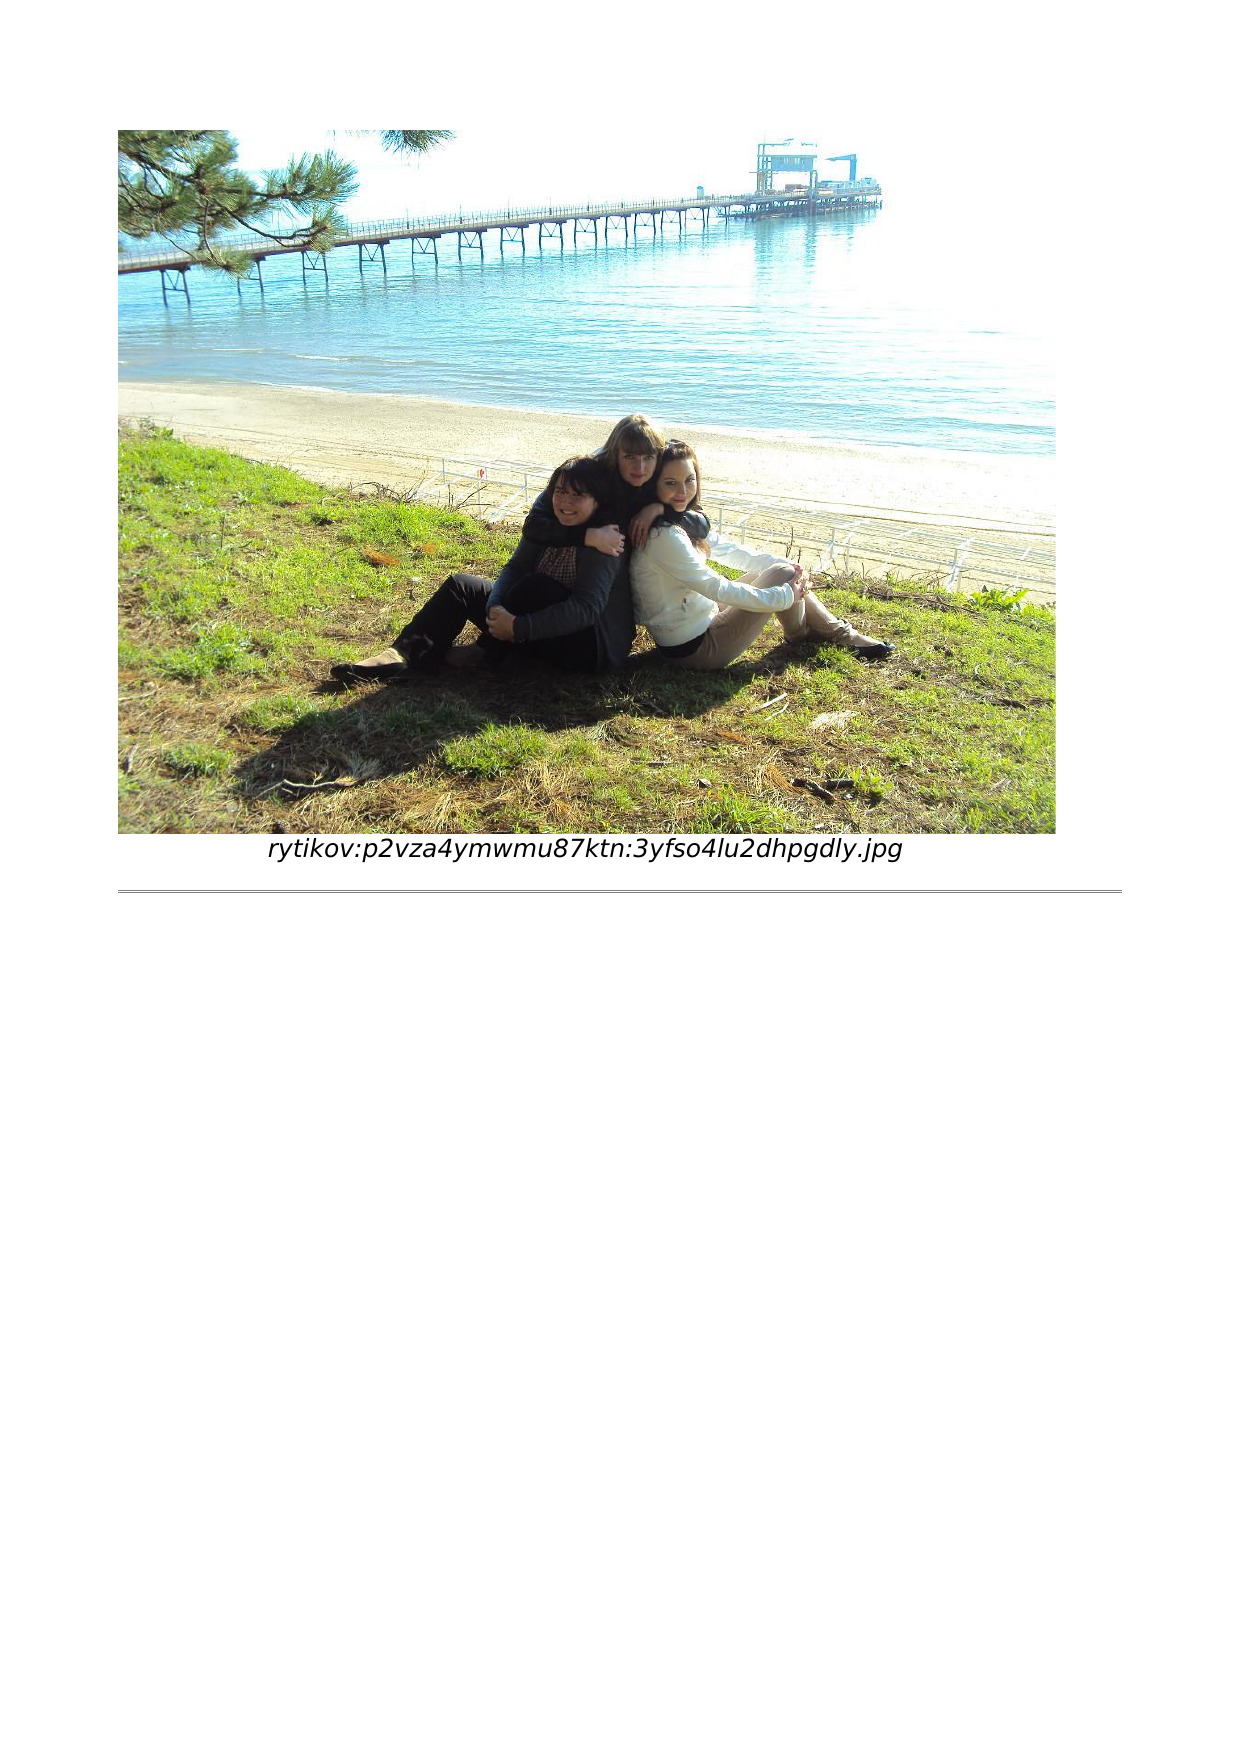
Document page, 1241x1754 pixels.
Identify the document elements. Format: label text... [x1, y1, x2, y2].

picture [118, 130, 1056, 834]
text rytikov:p2vza4ymwmu87ktn:3yfso4lu2dhpgdly.jpg [118, 834, 1056, 863]
